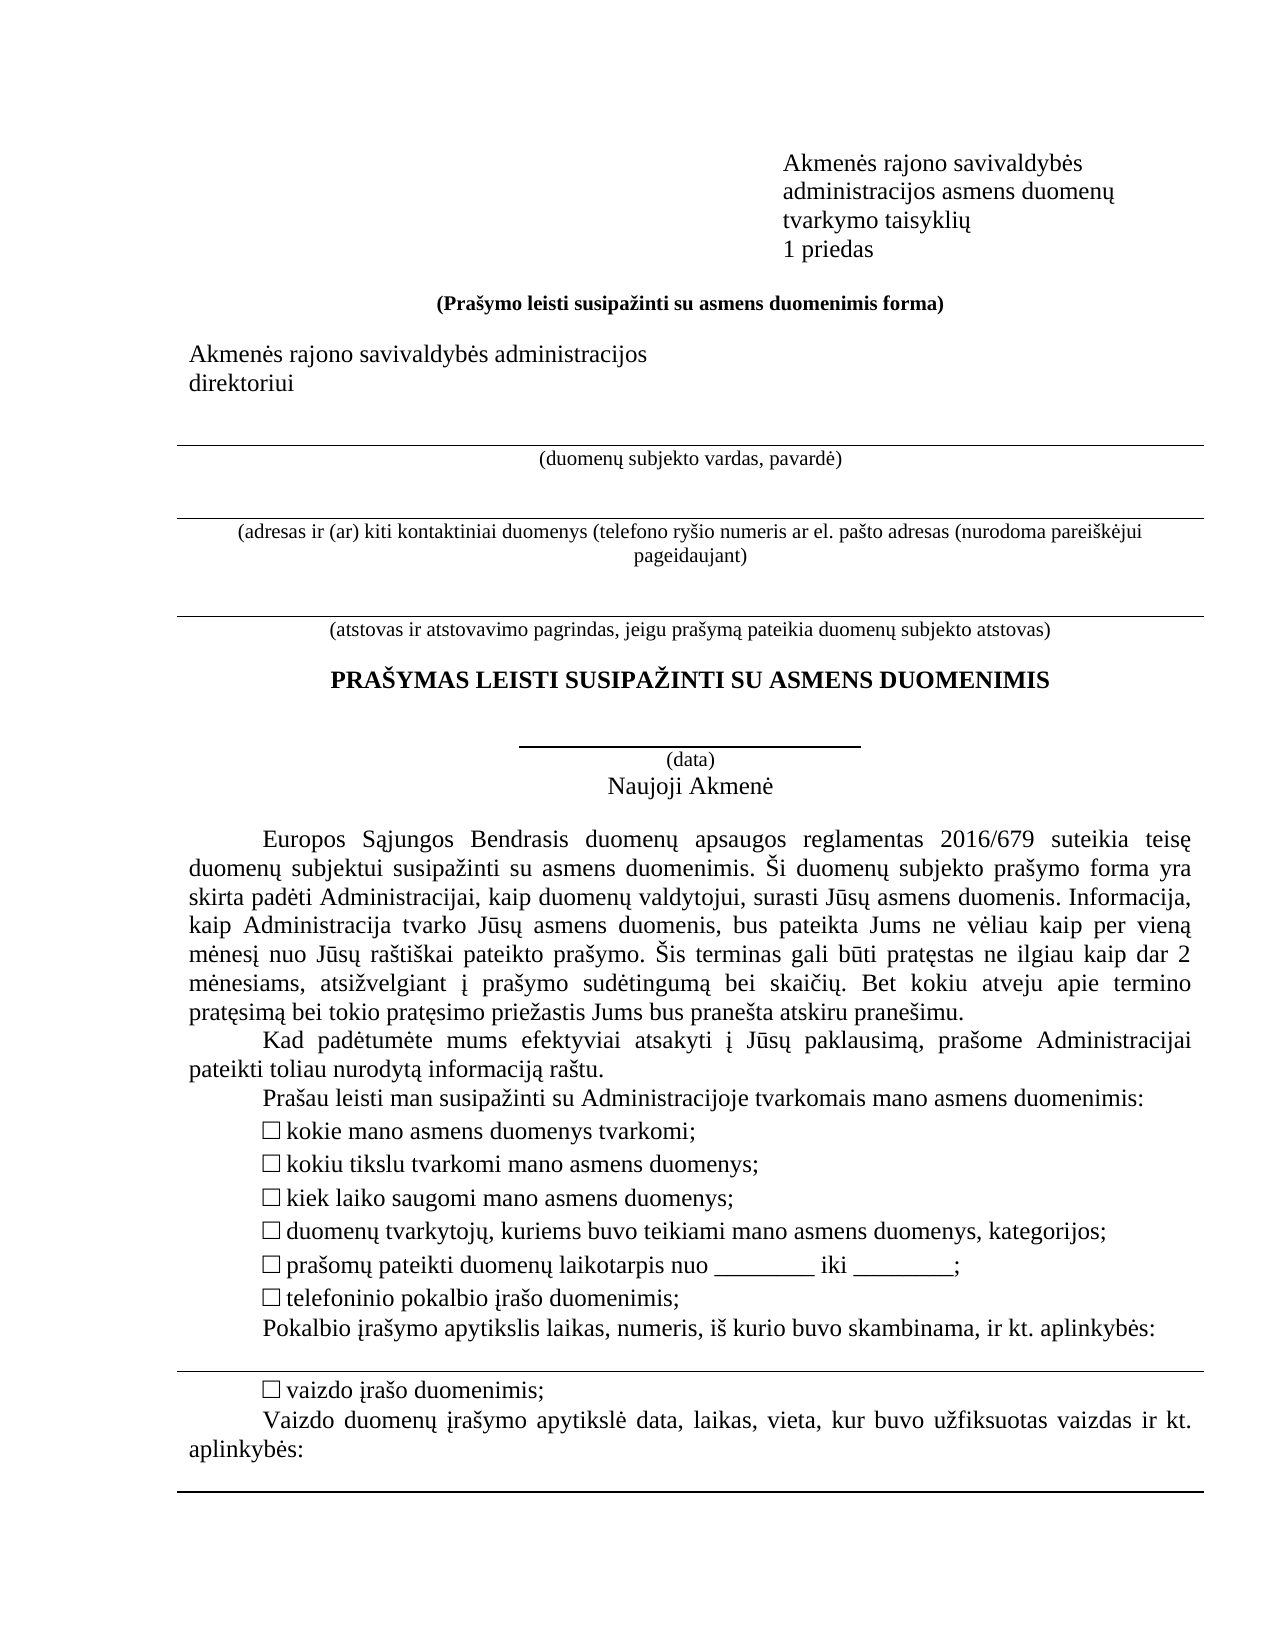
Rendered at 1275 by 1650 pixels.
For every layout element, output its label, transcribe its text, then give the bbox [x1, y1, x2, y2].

table_cell [177, 1342, 1204, 1371]
table_cell [519, 722, 861, 746]
table_cell [177, 592, 1204, 616]
text tvarkymo taisyklių [177, 205, 1216, 234]
table_cell (duomenų subjekto vardas, pavardė) [177, 446, 1204, 470]
table_cell Akmenės rajono savivaldybės administracijos direktoriui [177, 340, 690, 397]
text Akmenės rajono savivaldybės [177, 148, 1216, 176]
table_cell [177, 397, 1204, 421]
table_cell (atstovas ir atstovavimo pagrindas, jeigu prašymą pateikia duomenų subjekto atstovas) [177, 617, 1204, 665]
table_cell Europos Sąjungos Bendrasis duomenų apsaugos reglamentas 2016/679 suteikia teisę duomenų subjektui susipažinti su asmens duomenimis. Ši duomenų subjekto prašymo forma yra skirta padėti Administracijai, kaip duomenų valdytojui, surasti Jūsų asmens duomenis. Informacija, kaip Administracija tvarko Jūsų asmens duomenis, bus pateikta Jums ne vėliau kaip per vieną mėnesį nuo Jūsų raštiškai pateikto prašymo. Šis terminas gali būti pratęstas ne ilgiau kaip dar 2 mėnesiams, atsižvelgiant į prašymo sudėtingumą bei skaičių. Bet kokiu atveju apie termino pratęsimą bei tokio pratęsimo priežastis Jums bus pranešta atskiru pranešimu. Kad padėtumėte mums efektyviai atsakyti į Jūsų paklausimą, prašome Administracijai pateikti toliau nurodytą informaciją raštu. Prašau leisti man susipažinti su Administracijoje tvarkomais mano asmens duomenimis: □ kokie mano asmens duomenys tvarkomi; □ kokiu tikslu tvarkomi mano asmens duomenys; □ kiek laiko saugomi mano asmens duomenys; □ duomenų tvarkytojų, kuriems buvo teikiami mano asmens duomenys, kategorijos; □ prašomų pateikti duomenų laikotarpis nuo ________ iki ________; □ telefoninio pokalbio įrašo duomenimis; Pokalbio įrašymo apytikslis laikas, numeris, iš kurio buvo skambinama, ir kt. aplinkybės: [177, 824, 1204, 1342]
text 1 priedas [177, 234, 1216, 263]
table_cell [177, 315, 1204, 339]
table_cell [861, 722, 1204, 746]
table_cell [177, 568, 1204, 592]
table_cell (adresas ir (ar) kiti kontaktiniai duomenys (telefono ryšio numeris ar el. pašto adresas (nurodoma pareiškėjui pageidaujant) [177, 519, 1204, 567]
table_cell [177, 494, 1204, 518]
table_cell [177, 470, 1204, 494]
table_cell [177, 1463, 1204, 1491]
table_cell □ vaizdo įrašo duomenimis; Vaizdo duomenų įrašymo apytikslė data, laikas, vieta, kur buvo užfiksuotas vaizdas ir kt. aplinkybės: [177, 1372, 1204, 1463]
table_header (Prašymo leisti susipažinti su asmens duomenimis forma) [177, 291, 1204, 315]
table_cell [177, 800, 1204, 824]
table_cell [177, 421, 1204, 445]
table_cell [177, 722, 519, 746]
table_cell [690, 340, 1204, 397]
table_cell Naujoji Akmenė [177, 771, 1204, 800]
table_cell PRAŠYMAS LEISTI SUSIPAŽINTI SU ASMENS DUOMENIMIS [177, 665, 1204, 722]
text administracijos asmens duomenų [177, 176, 1216, 205]
table_cell (data) [177, 746, 1204, 771]
